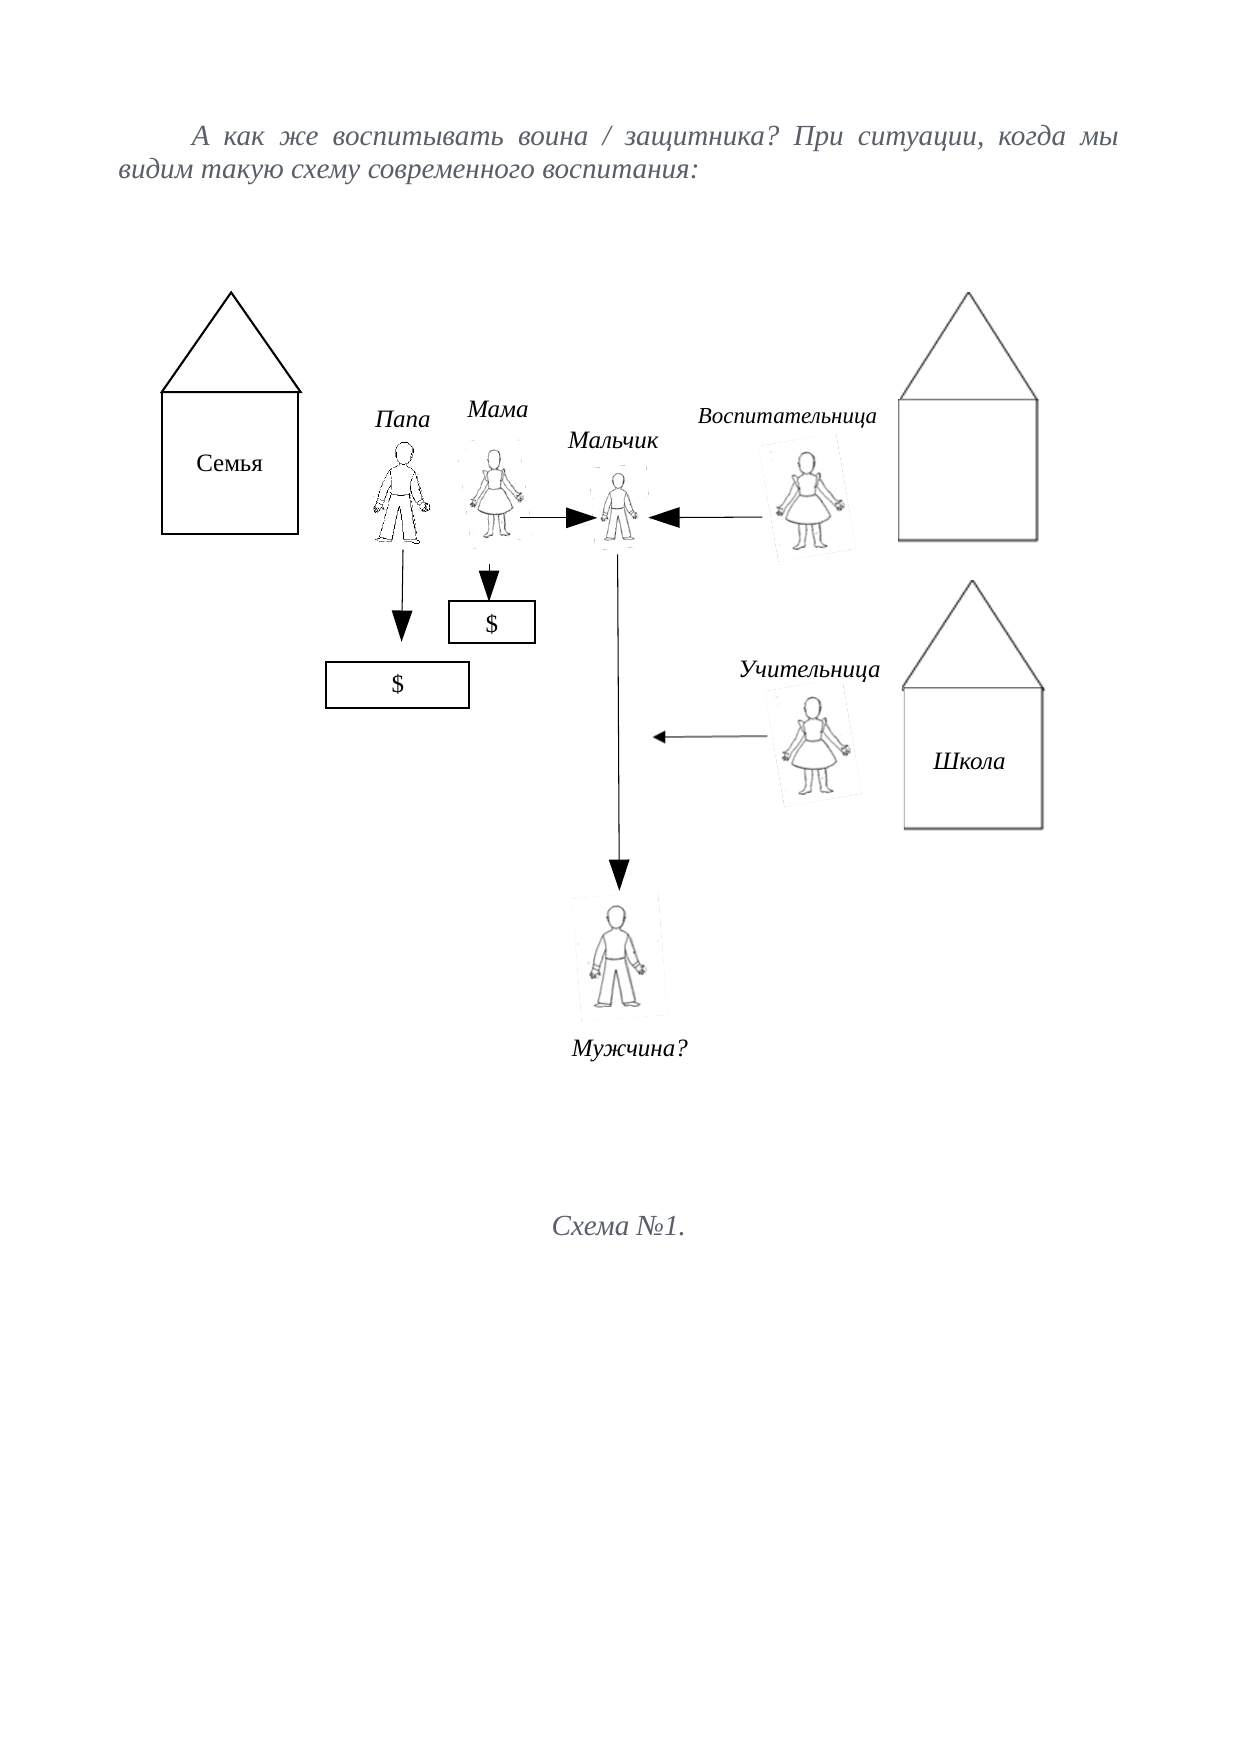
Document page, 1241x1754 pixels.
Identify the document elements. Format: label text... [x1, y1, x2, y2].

text А как же воспитывать воина / защитника? При ситуации, когда мы видим такую схему современного воспитания: [118, 118, 1122, 185]
text Воспитательница [698, 402, 894, 428]
text Учительница [738, 654, 888, 682]
text Мама [467, 394, 542, 423]
text Мужчина? [572, 1033, 722, 1062]
text Папа [375, 404, 441, 433]
text Схема №1. [118, 1208, 1122, 1241]
text Мальчик [568, 425, 672, 453]
text Школа [933, 746, 1020, 774]
